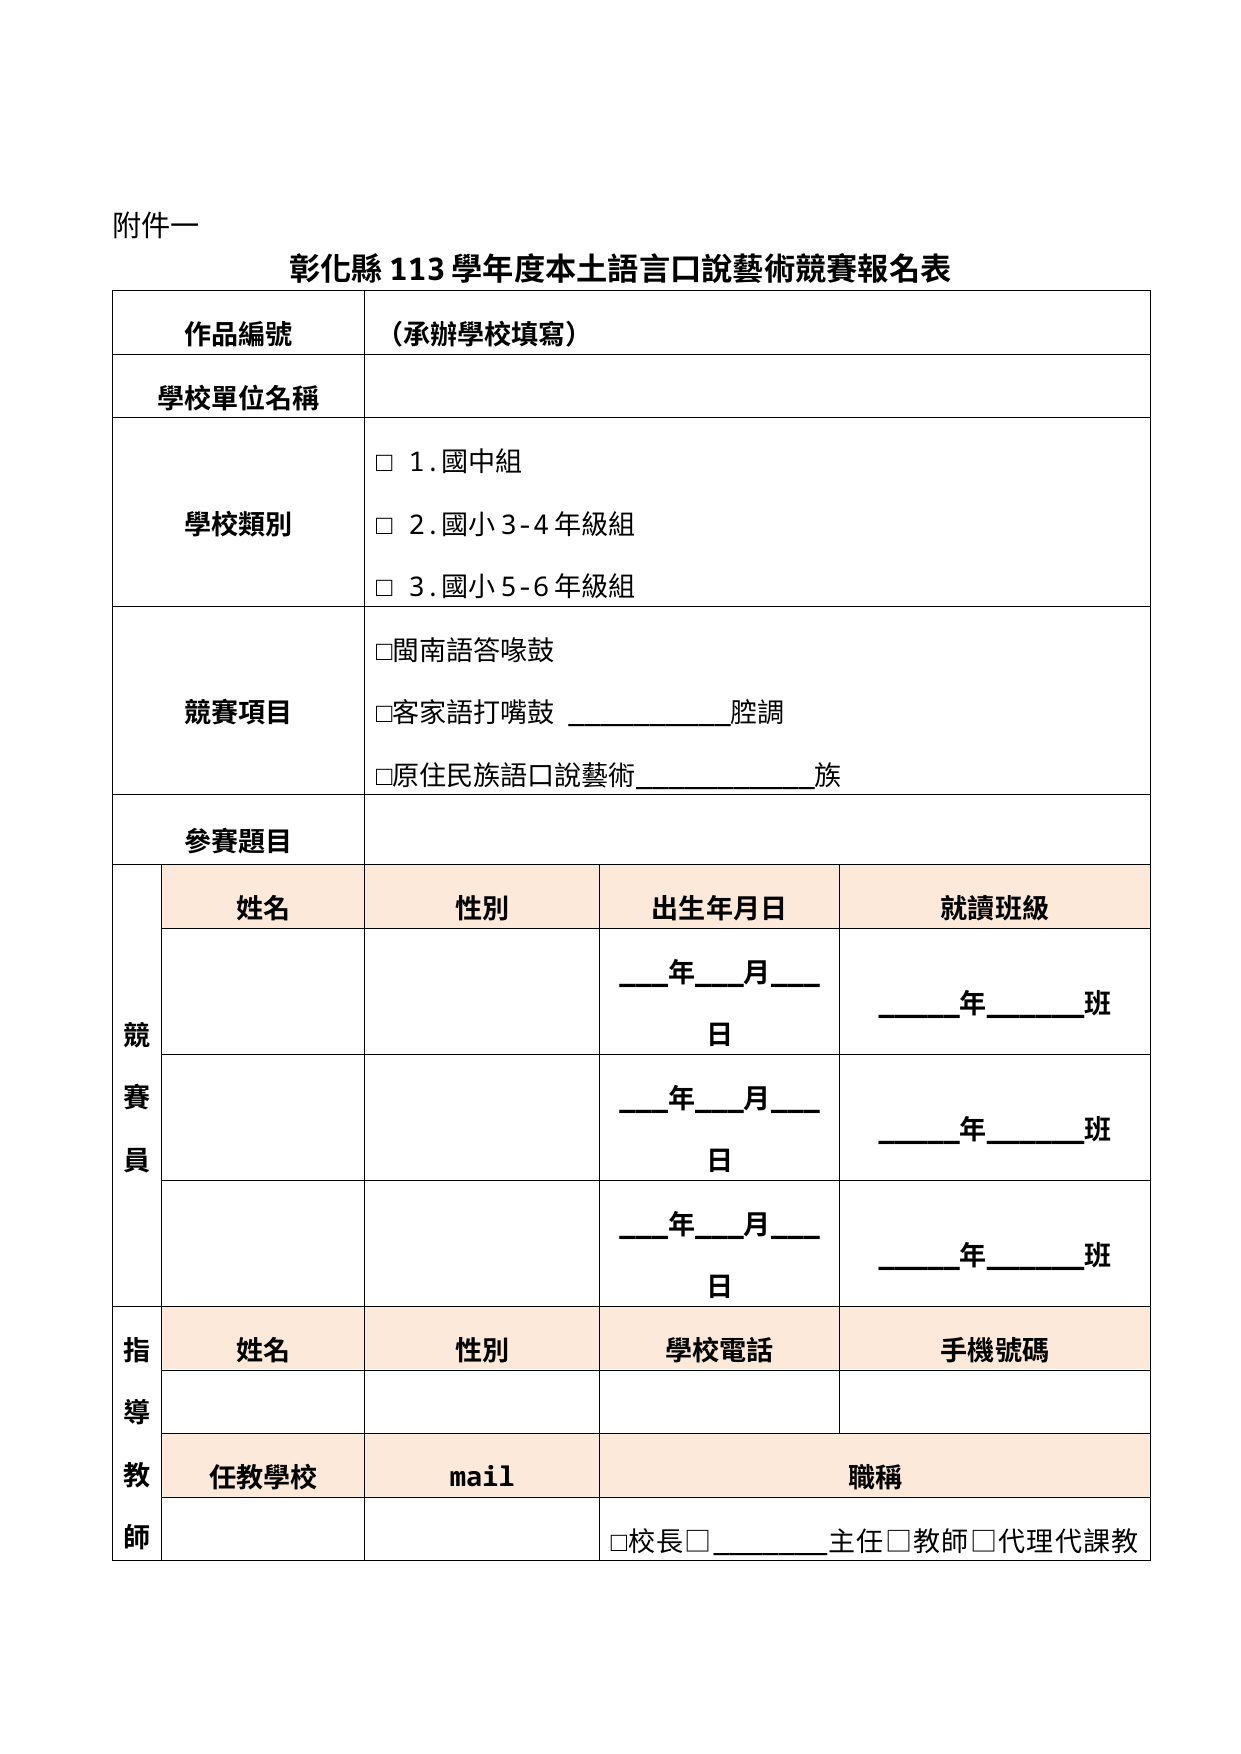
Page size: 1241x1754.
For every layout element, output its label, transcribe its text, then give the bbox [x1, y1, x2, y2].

table_cell 職稱 [600, 1434, 1150, 1497]
table_cell 出生年月日 [600, 865, 839, 928]
table_cell [162, 929, 364, 1054]
table_header （承辦學校填寫） [365, 291, 1150, 353]
table_cell _____年______班 [840, 929, 1150, 1054]
table_cell □閩南語答喙鼓 □客家語打嘴鼓 __________腔調 □原住民族語口說藝術___________族 [365, 607, 1150, 794]
table_cell 就讀班級 [840, 865, 1150, 928]
table_cell [365, 929, 599, 1054]
table_cell ___年___月___日 [600, 1055, 839, 1180]
table_cell _____年______班 [840, 1055, 1150, 1180]
table_cell 任教學校 [162, 1434, 364, 1497]
table_cell [162, 1055, 364, 1180]
table_cell 手機號碼 [840, 1307, 1150, 1369]
table_cell [365, 1181, 599, 1306]
table_cell [365, 795, 1150, 864]
table_cell 性別 [365, 865, 599, 928]
text 彰化縣113學年度本土語言口說藝術競賽報名表 [112, 244, 1128, 290]
table_cell mail [365, 1434, 599, 1497]
table_cell 參賽題目 [113, 795, 364, 864]
table_cell □校長□_______主任□教師□代理代課教 [600, 1498, 1150, 1560]
table_cell 姓名 [162, 1307, 364, 1369]
table_cell [162, 1498, 364, 1560]
table_cell [365, 1055, 599, 1180]
table_cell 學校電話 [600, 1307, 839, 1369]
table_cell □ 1.國中組 □ 2.國小3-4年級組 □ 3.國小5-6年級組 [365, 418, 1150, 606]
table_cell 指導教師 [113, 1307, 161, 1560]
table_cell _____年______班 [840, 1181, 1150, 1306]
table_cell [365, 1371, 599, 1433]
table_cell ___年___月___日 [600, 1181, 839, 1306]
table_cell [365, 355, 1150, 417]
table_cell 學校類別 [113, 418, 364, 606]
table_header 作品編號 [113, 291, 364, 353]
table_cell 性別 [365, 1307, 599, 1369]
table_cell 競賽項目 [113, 607, 364, 794]
table_cell 姓名 [162, 865, 364, 928]
table_cell 競賽員 [113, 865, 161, 1306]
table_cell [600, 1371, 839, 1433]
table_cell [162, 1371, 364, 1433]
table_cell ___年___月___日 [600, 929, 839, 1054]
text 附件一 [112, 182, 1128, 244]
table_cell 學校單位名稱 [113, 355, 364, 417]
table_cell [840, 1371, 1150, 1433]
table_cell [162, 1181, 364, 1306]
table_cell [365, 1498, 599, 1560]
